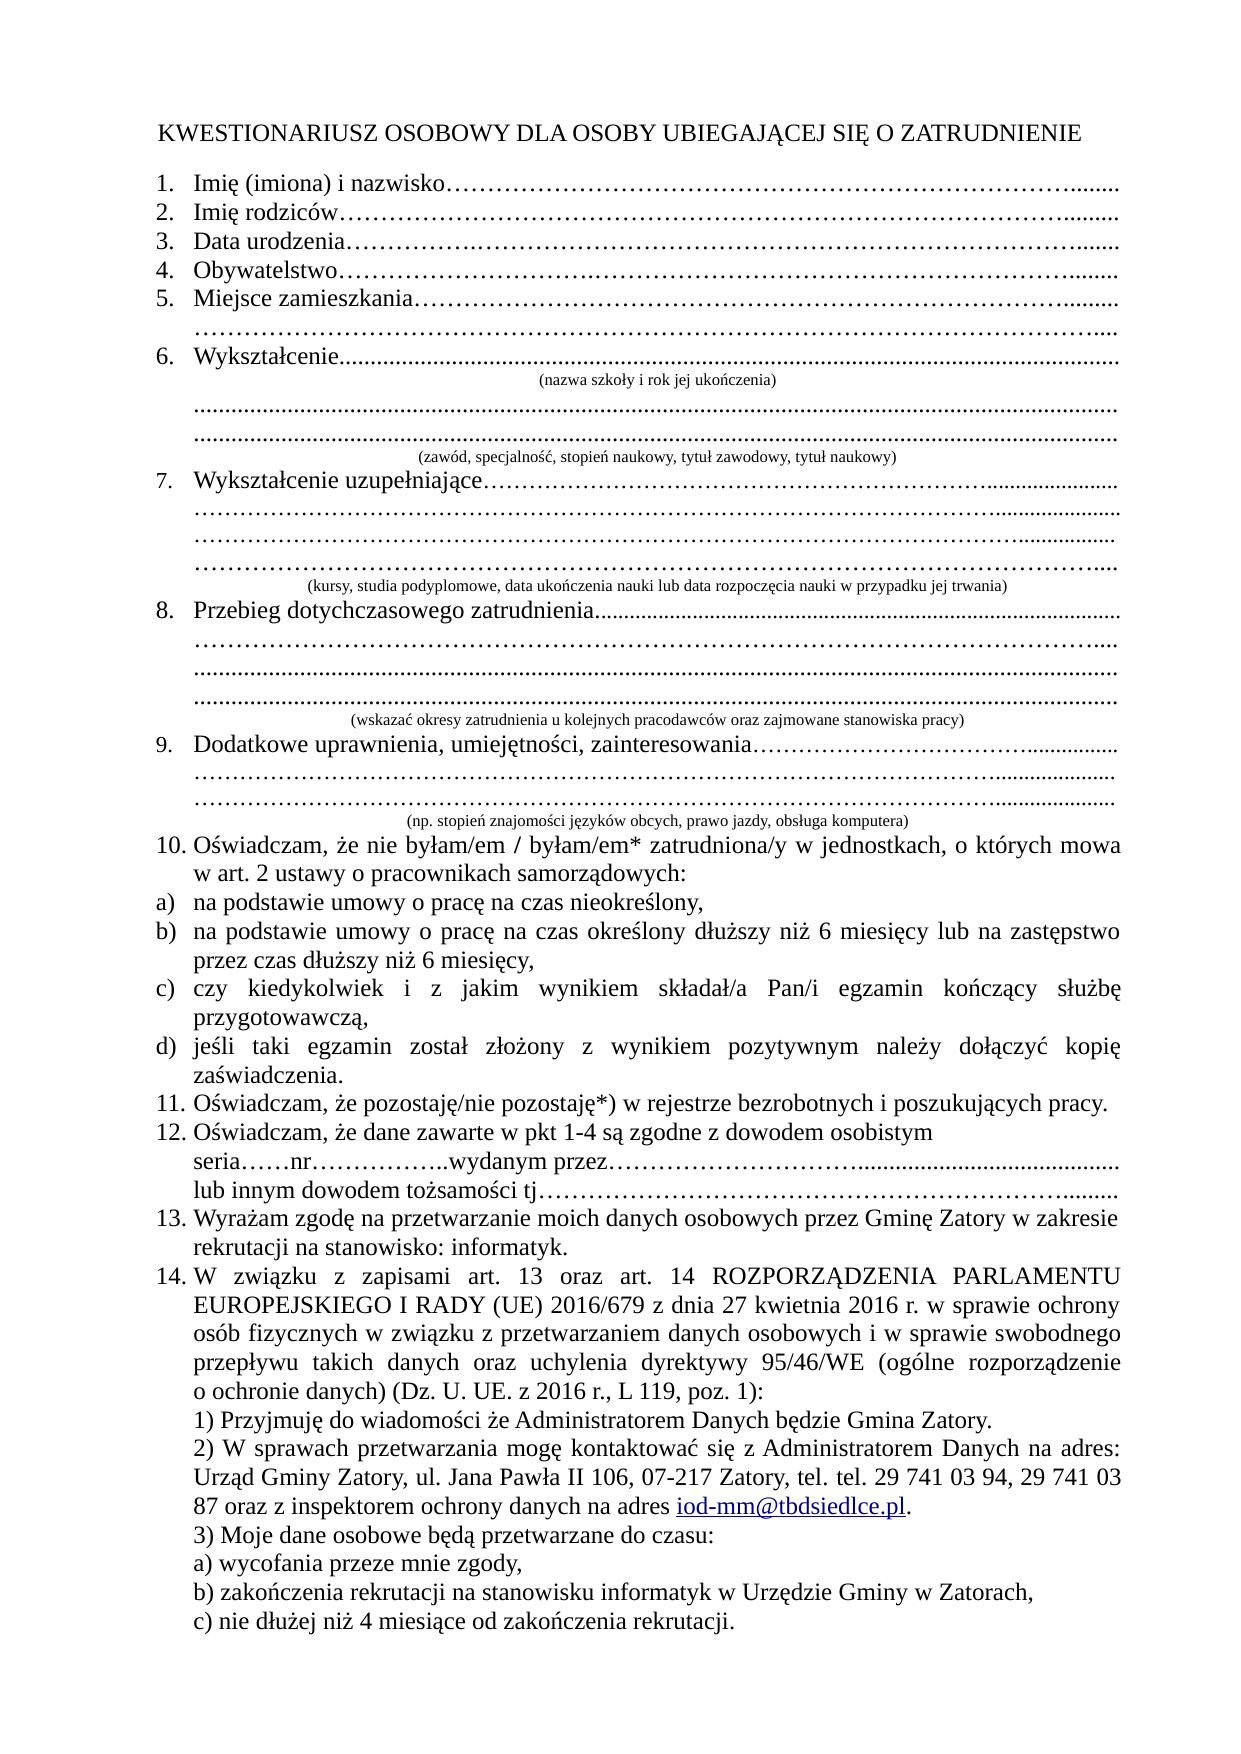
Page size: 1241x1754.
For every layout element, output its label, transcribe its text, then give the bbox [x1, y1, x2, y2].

list 1) Przyjmuję do wiadomości że Administratorem Danych będzie Gmina Zatory. [156, 1405, 1122, 1433]
text KWESTIONARIUSZ OSOBOWY DLA OSOBY UBIEGAJĄCEJ SIĘ O ZATRUDNIENIE [118, 118, 1122, 147]
list Dodatkowe uprawnienia, umiejętności, zainteresowania………………………………................ [156, 729, 1122, 758]
list lub innym dowodem tożsamości tj………………………………………………………......... [156, 1175, 1122, 1203]
list ……………………………………………………………………………………………..................... [156, 758, 1122, 784]
list Miejsce zamieszkania……………………………………………………………………......... [156, 283, 1122, 312]
list ……………………………………………………………………………………………...................... [156, 494, 1122, 521]
list (nazwa szkoły i rok jej ukończenia) [156, 370, 1122, 389]
list Wykształcenie uzupełniające…………………………………………………………....................... [156, 466, 1122, 494]
list ……………………………………………………………………………………………….... [156, 547, 1122, 576]
list a) wycofania przeze mnie zgody, [156, 1548, 1122, 1577]
list b) zakończenia rekrutacji na stanowisku informatyk w Urzędzie Gminy w Zatorach, [156, 1577, 1122, 1606]
list Imię (imiona) i nazwisko…………………………………………………………………........ [156, 168, 1122, 197]
list na podstawie umowy o pracę na czas określony dłuższy niż 6 miesięcy lub na zastępstwo przez czas dłuższy niż 6 miesięcy, [156, 916, 1122, 973]
list (zawód, specjalność, stopień naukowy, tytuł zawodowy, tytuł naukowy) [156, 446, 1122, 466]
list ……………………………………………………………………………………………….... [156, 312, 1122, 341]
list Wyrażam zgodę na przetwarzanie moich danych osobowych przez Gminę Zatory w zakresie rekrutacji na stanowisko: informatyk. [156, 1203, 1122, 1261]
list Oświadczam, że pozostaję/nie pozostaję*) w rejestrze bezrobotnych i poszukujących pracy. [156, 1088, 1122, 1117]
list ........................................................................................................................................................................................................................................................................................................ [156, 389, 1122, 446]
list Imię rodziców……………………………………………………………………………......... [156, 197, 1122, 226]
list (kursy, studia podyplomowe, data ukończenia nauki lub data rozpoczęcia nauki w przypadku jej trwania) [156, 576, 1122, 595]
list ……………………………………………………………………………………………..................... [156, 784, 1122, 811]
list (np. stopień znajomości języków obcych, prawo jazdy, obsługa komputera) [156, 811, 1122, 830]
list (wskazać okresy zatrudnienia u kolejnych pracodawców oraz zajmowane stanowiska pracy) [156, 710, 1122, 729]
list czy kiedykolwiek i z jakim wynikiem składał/a Pan/i egzamin kończący służbę przygotowawczą, [156, 973, 1122, 1031]
list W związku z zapisami art. 13 oraz art. 14 ROZPORZĄDZENIA PARLAMENTU EUROPEJSKIEGO I RADY (UE) 2016/679 z dnia 27 kwietnia 2016 r. w sprawie ochrony osób fizycznych w związku z przetwarzaniem danych osobowych i w sprawie swobodnego przepływu takich danych oraz uchylenia dyrektywy 95/46/WE (ogólne rozporządzenie o ochronie danych) (Dz. U. UE. z 2016 r., L 119, poz. 1): [156, 1261, 1122, 1405]
list Obywatelstwo………………………….…………………………………………………........ [156, 255, 1122, 283]
list Oświadczam, że dane zawarte w pkt 1-4 są zgodne z dowodem osobistym [156, 1117, 1122, 1146]
list jeśli taki egzamin został złożony z wynikiem pozytywnym należy dołączyć kopię zaświadczenia. [156, 1031, 1122, 1088]
list seria……nr……………..wydanym przez………………………….......................................... [156, 1146, 1122, 1175]
list na podstawie umowy o pracę na czas nieokreślony, [156, 887, 1122, 916]
list ………………………………………………………………………………………………................. [156, 521, 1122, 547]
list 2) W sprawach przetwarzania mogę kontaktować się z Administratorem Danych na adres: Urząd Gminy Zatory, ul. Jana Pawła II 106, 07-217 Zatory, tel. tel. 29 741 03 94, 29 741 03 87 oraz z inspektorem ochrony danych na adres iod-mm@tbdsiedlce.pl. [156, 1433, 1122, 1520]
list 3) Moje dane osobowe będą przetwarzane do czasu: [156, 1520, 1122, 1548]
list Przebieg dotychczasowego zatrudnienia............................................................................................ ………………………………………………………………………………………………............................................................................................................................................................................................................................................................................................................ [156, 595, 1122, 710]
list Oświadczam, że nie byłam/em / byłam/em* zatrudniona/y w jednostkach, o których mowa w art. 2 ustawy o pracownikach samorządowych: [156, 830, 1122, 887]
list Wykształcenie............................................................................................................................. [156, 341, 1122, 370]
list c) nie dłużej niż 4 miesiące od zakończenia rekrutacji. [156, 1606, 1122, 1635]
list Data urodzenia…………….………………………………………………………………....... [156, 226, 1122, 255]
